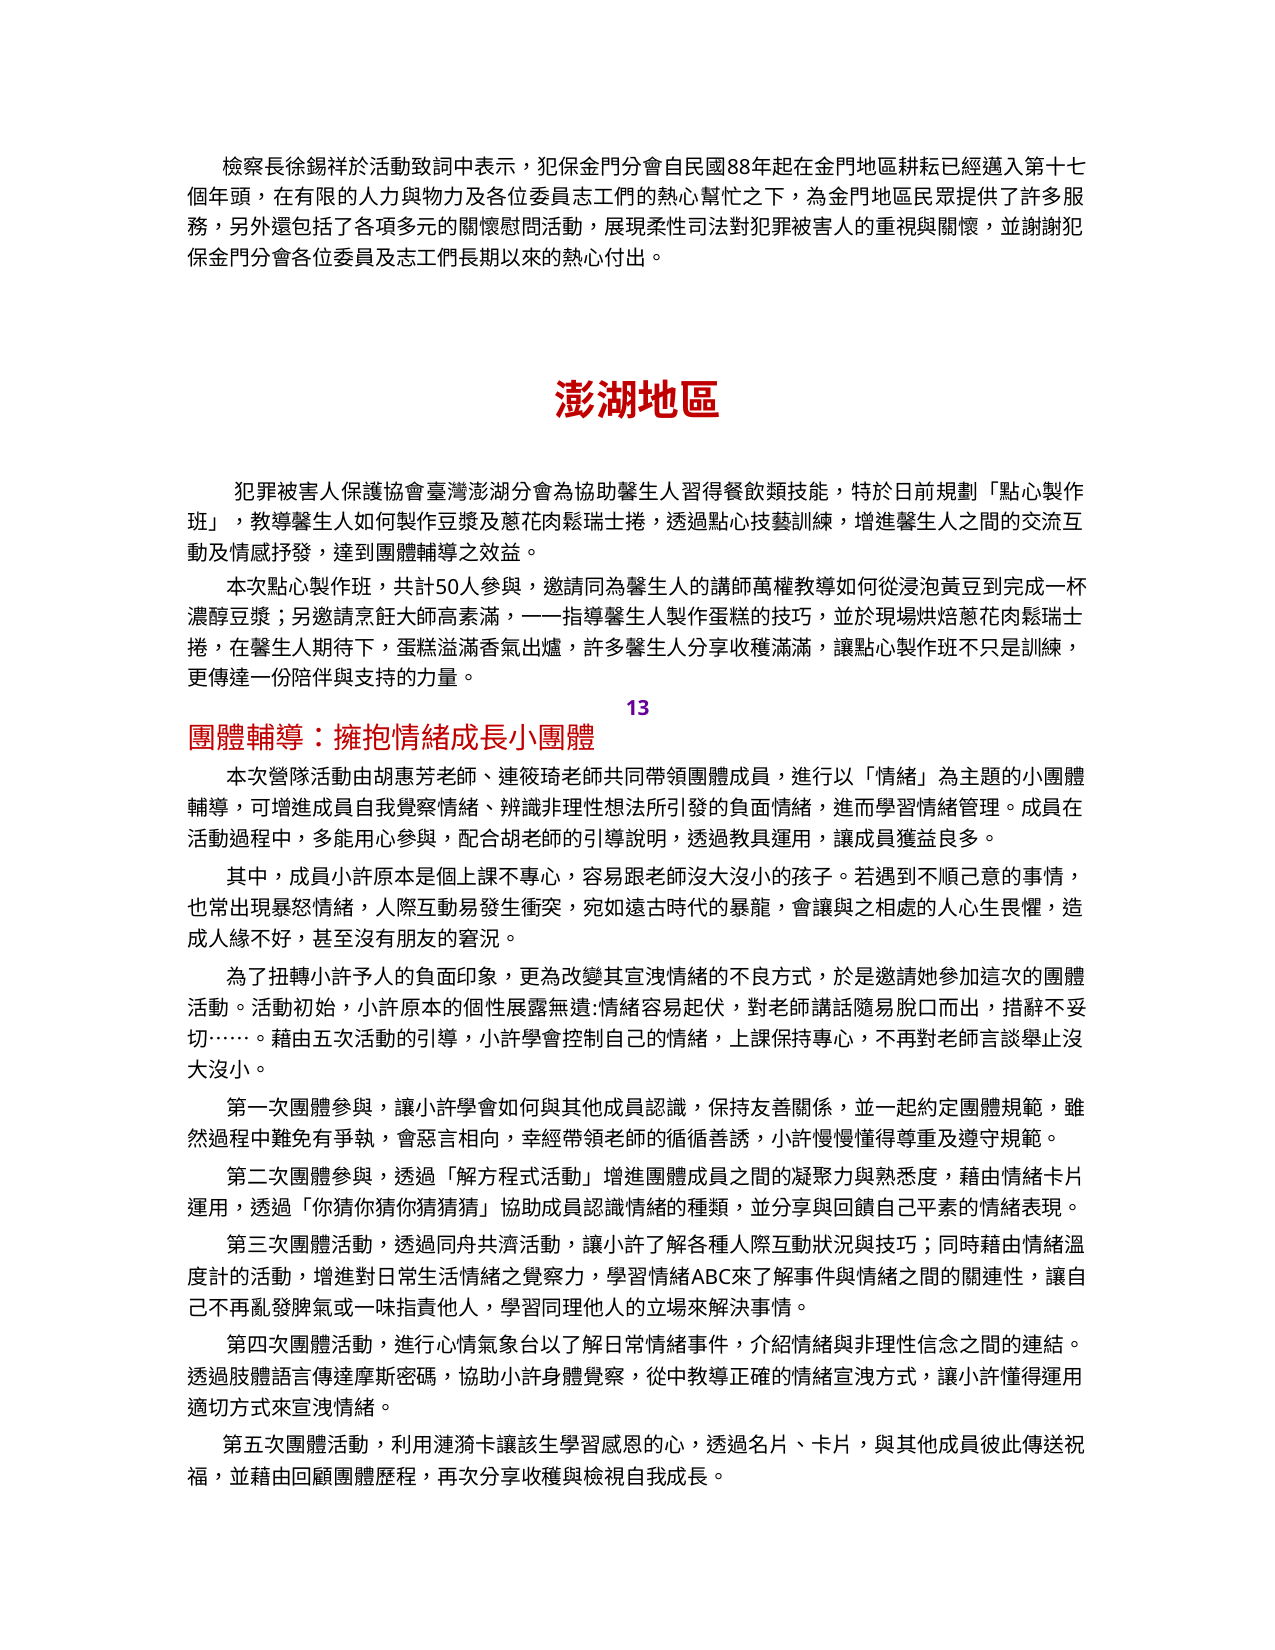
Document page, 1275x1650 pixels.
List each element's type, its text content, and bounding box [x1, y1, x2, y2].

text 檢察長徐錫祥於活動致詞中表示，犯保金門分會自民國88年起在金門地區耕耘已經邁入第十七個年頭，在有限的人力與物力及各位委員志工們的熱心幫忙之下，為金門地區民眾提供了許多服務，另外還包括了各項多元的關懷慰問活動，展現柔性司法對犯罪被害人的重視與關懷，並謝謝犯保金門分會各位委員及志工們長期以來的熱心付出。 [187, 150, 1087, 271]
text 第一次團體參與，讓小許學會如何與其他成員認識，保持友善關係，並一起約定團體規範，雖然過程中難免有爭執，會惡言相向，幸經帶領老師的循循善誘，小許慢慢懂得尊重及遵守規範。 [187, 1090, 1087, 1153]
text 澎湖地區 [187, 367, 1087, 427]
text 高雄市立鳳甲國中王淳淩組長 [187, 304, 1087, 367]
text 13 [187, 693, 1087, 722]
text 團體輔導：擁抱情緒成長小團體 [187, 724, 1087, 755]
text 其中，成員小許原本是個上課不專心，容易跟老師沒大沒小的孩子。若遇到不順己意的事情，也常出現暴怒情緒，人際互動易發生衝突，宛如遠古時代的暴龍，會讓與之相處的人心生畏懼，造成人緣不好，甚至沒有朋友的窘況。 [187, 859, 1087, 953]
text 犯保澎湖分會 『點心製作』樂翻地檢署 [187, 442, 1087, 473]
text 本次點心製作班，共計50人參與，邀請同為馨生人的講師萬權教導如何從浸泡黃豆到完成一杯濃醇豆漿；另邀請烹飪大師高素滿，一一指導馨生人製作蛋糕的技巧，並於現場烘焙蔥花肉鬆瑞士捲，在馨生人期待下，蛋糕溢滿香氣出爐，許多馨生人分享收穫滿滿，讓點心製作班不只是訓練，更傳達一份陪伴與支持的力量。 [187, 570, 1087, 691]
text 本次營隊活動由胡惠芳老師、連筱琦老師共同帶領團體成員，進行以「情緒」為主題的小團體輔導，可增進成員自我覺察情緒、辨識非理性想法所引發的負面情緒，進而學習情緒管理。成員在活動過程中，多能用心參與，配合胡老師的引導說明，透過教具運用，讓成員獲益良多。 [187, 759, 1087, 853]
text 第二次團體參與，透過「解方程式活動」增進團體成員之間的凝聚力與熟悉度，藉由情緒卡片運用，透過「你猜你猜你猜猜猜」協助成員認識情緒的種類，並分享與回饋自己平素的情緒表現。 [187, 1159, 1087, 1222]
text 第三次團體活動，透過同舟共濟活動，讓小許了解各種人際互動狀況與技巧；同時藉由情緒溫度計的活動，增進對日常生活情緒之覺察力，學習情緒ABC來了解事件與情緒之間的關連性，讓自己不再亂發脾氣或一味指責他人，學習同理他人的立場來解決事情。 [187, 1228, 1087, 1322]
text 第五次團體活動，利用漣漪卡讓該生學習感恩的心，透過名片、卡片，與其他成員彼此傳送祝福，並藉由回顧團體歷程，再次分享收穫與檢視自我成長。 [187, 1428, 1087, 1490]
text 為了扭轉小許予人的負面印象，更為改變其宣洩情緒的不良方式，於是邀請她參加這次的團體活動。活動初始，小許原本的個性展露無遺:情緒容易起伏，對老師講話隨易脫口而出，措辭不妥切……。藉由五次活動的引導，小許學會控制自己的情緒，上課保持專心，不再對老師言談舉止沒大沒小。 [187, 959, 1087, 1084]
text 社區生活營故事分享- 吼!―暴龍快走開! [187, 273, 1087, 304]
text 第四次團體活動，進行心情氣象台以了解日常情緒事件，介紹情緒與非理性信念之間的連結。透過肢體語言傳達摩斯密碼，協助小許身體覺察，從中教導正確的情緒宣洩方式，讓小許懂得運用適切方式來宣洩情緒。 [187, 1328, 1087, 1422]
text 犯罪被害人保護協會臺灣澎湖分會為協助馨生人習得餐飲類技能，特於日前規劃「點心製作班」，教導馨生人如何製作豆漿及蔥花肉鬆瑞士捲，透過點心技藝訓練，增進馨生人之間的交流互動及情感抒發，達到團體輔導之效益。 [187, 475, 1087, 566]
